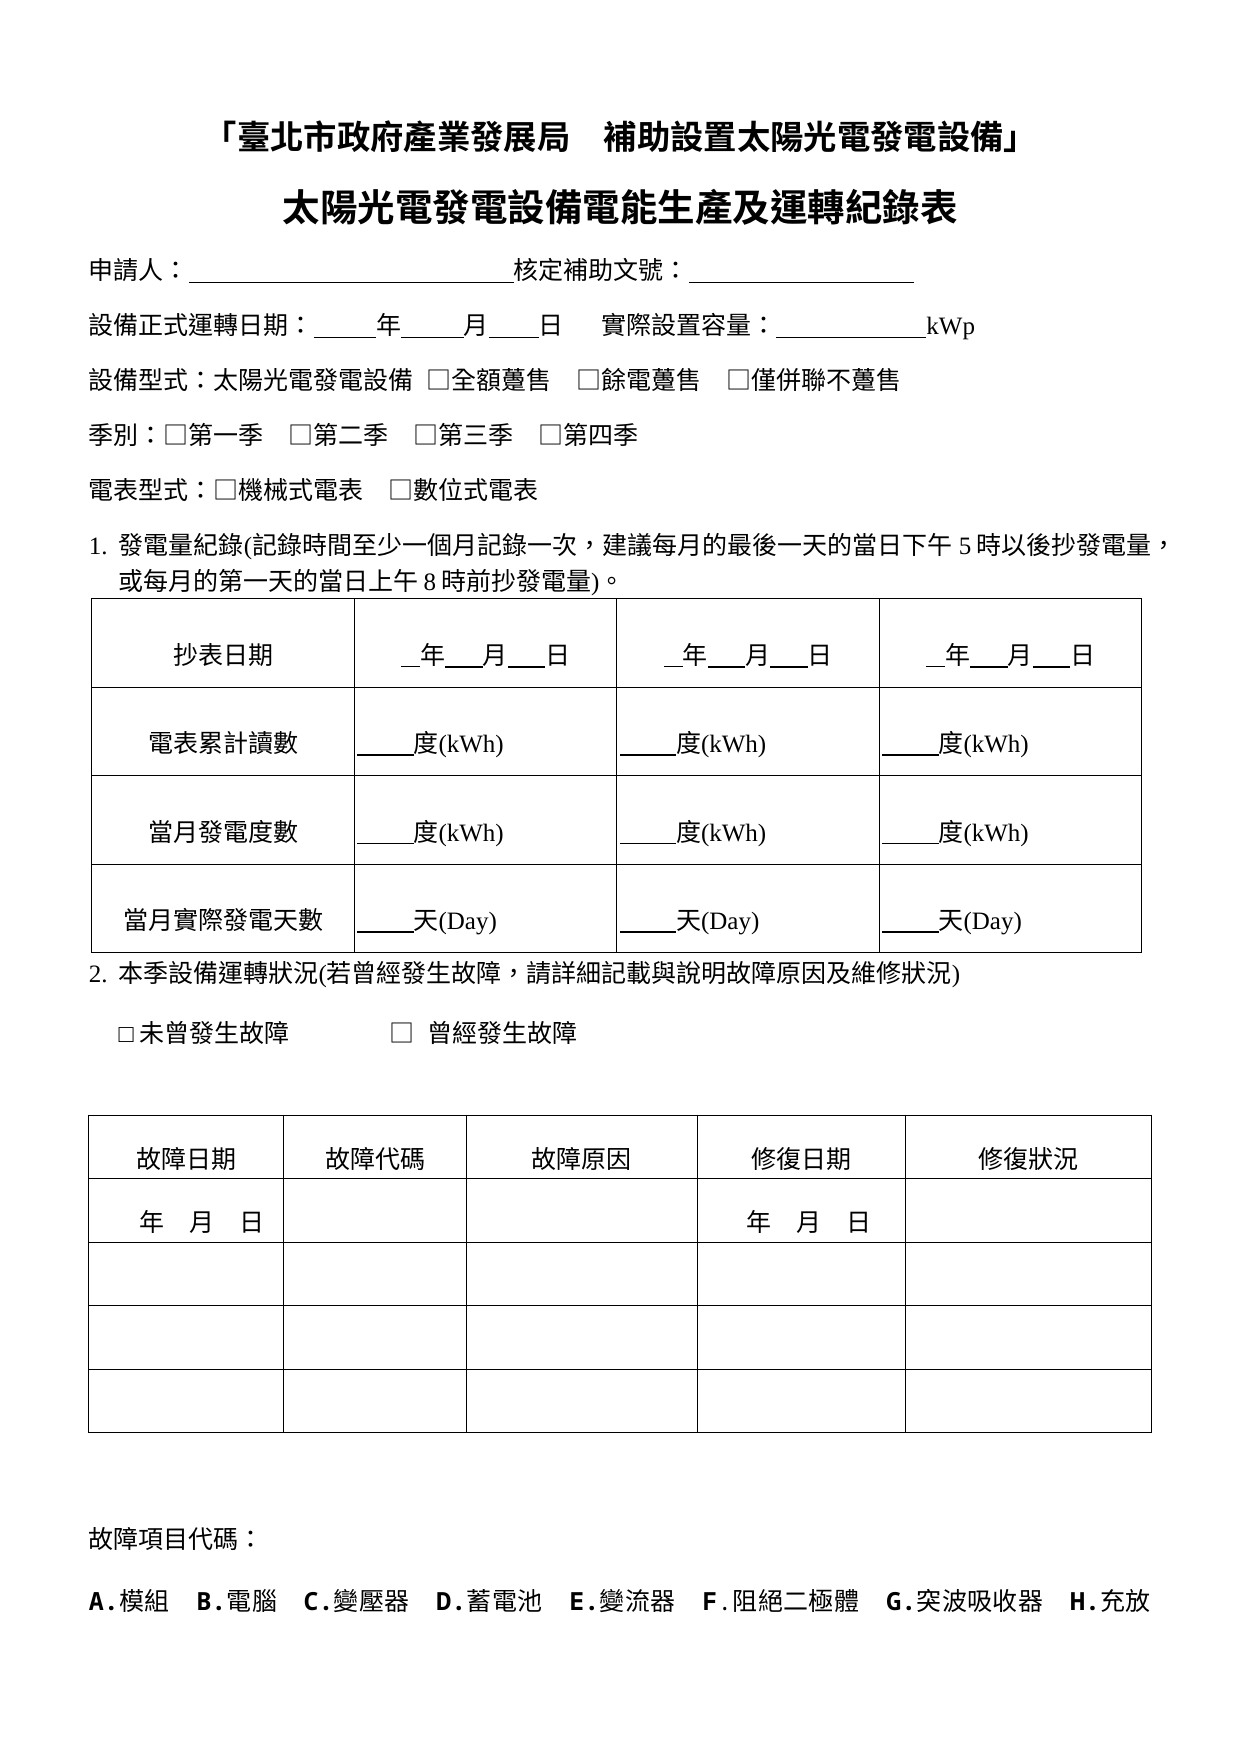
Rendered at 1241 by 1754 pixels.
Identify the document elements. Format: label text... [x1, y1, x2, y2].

table_cell [906, 1306, 1151, 1369]
text 申請人： 核定補助文號： [89, 251, 1179, 287]
table_cell 度(kWh) [880, 688, 1141, 775]
table_cell [89, 1306, 283, 1369]
table_cell [698, 1243, 905, 1305]
table_header 故障日期 [89, 1116, 283, 1178]
table_cell 度(kWh) [880, 776, 1141, 864]
table_cell [698, 1370, 905, 1432]
table_header 修復狀況 [906, 1116, 1151, 1178]
table_cell [698, 1306, 905, 1369]
table_cell 年 月 日 [89, 1179, 283, 1242]
table_cell [89, 1243, 283, 1305]
table_header 故障原因 [467, 1116, 697, 1178]
text A.模組 B.電腦 C.變壓器 D.蓄電池 E.變流器 F.阻絕二極體 G.突波吸收器 H.充放 [89, 1558, 1152, 1621]
text 太陽光電發電設備電能生產及運轉紀錄表 [89, 177, 1152, 232]
table_cell 電表累計讀數 [92, 688, 354, 775]
table_cell [467, 1243, 697, 1305]
table_header 故障代碼 [284, 1116, 466, 1178]
table_cell [284, 1243, 466, 1305]
table_header 年 月 日 [617, 599, 879, 687]
text 季別：□第一季 □第二季 □第三季 □第四季 [89, 416, 1152, 452]
table_cell [906, 1370, 1151, 1432]
table_header 年 月 日 [880, 599, 1141, 687]
table_cell [467, 1306, 697, 1369]
text 電表型式：□機械式電表 □數位式電表 [89, 471, 1152, 507]
text 故障項目代碼： [89, 1496, 1152, 1558]
table_cell 天(Day) [617, 865, 879, 952]
table_cell [284, 1370, 466, 1432]
list 發電量紀錄(記錄時間至少一個月記錄一次，建議每月的最後一天的當日下午5時以後抄發電量，或每月的第一天的當日上午8時前抄發電量)。 [89, 526, 1152, 598]
table_header 抄表日期 [92, 599, 354, 687]
table_cell 度(kWh) [617, 688, 879, 775]
table_cell [284, 1179, 466, 1242]
table_cell [906, 1243, 1151, 1305]
table_cell 度(kWh) [617, 776, 879, 864]
table_cell [284, 1306, 466, 1369]
table_cell [467, 1370, 697, 1432]
table_cell 度(kWh) [355, 776, 616, 864]
table_cell [89, 1370, 283, 1432]
text □ 未曾發生故障 □ 曾經發生故障 [118, 989, 1152, 1052]
table_header 年 月 日 [355, 599, 616, 687]
table_header 修復日期 [698, 1116, 905, 1178]
table_cell [906, 1179, 1151, 1242]
text 「臺北市政府產業發展局 補助設置太陽光電發電設備」 [89, 111, 1152, 159]
table_cell 年 月 日 [698, 1179, 905, 1242]
table_cell 當月實際發電天數 [92, 865, 354, 952]
table_cell 度(kWh) [355, 688, 616, 775]
table_cell [467, 1179, 697, 1242]
table_cell 當月發電度數 [92, 776, 354, 864]
text 設備型式：太陽光電發電設備 □全額躉售 □餘電躉售 □僅併聯不躉售 [89, 361, 1152, 397]
list 本季設備運轉狀況(若曾經發生故障，請詳細記載與說明故障原因及維修狀況) [89, 953, 1152, 989]
table_cell 天(Day) [355, 865, 616, 952]
table_cell 天(Day) [880, 865, 1141, 952]
text 設備正式運轉日期： 年 月 日 實際設置容量： kWp [89, 306, 1152, 342]
